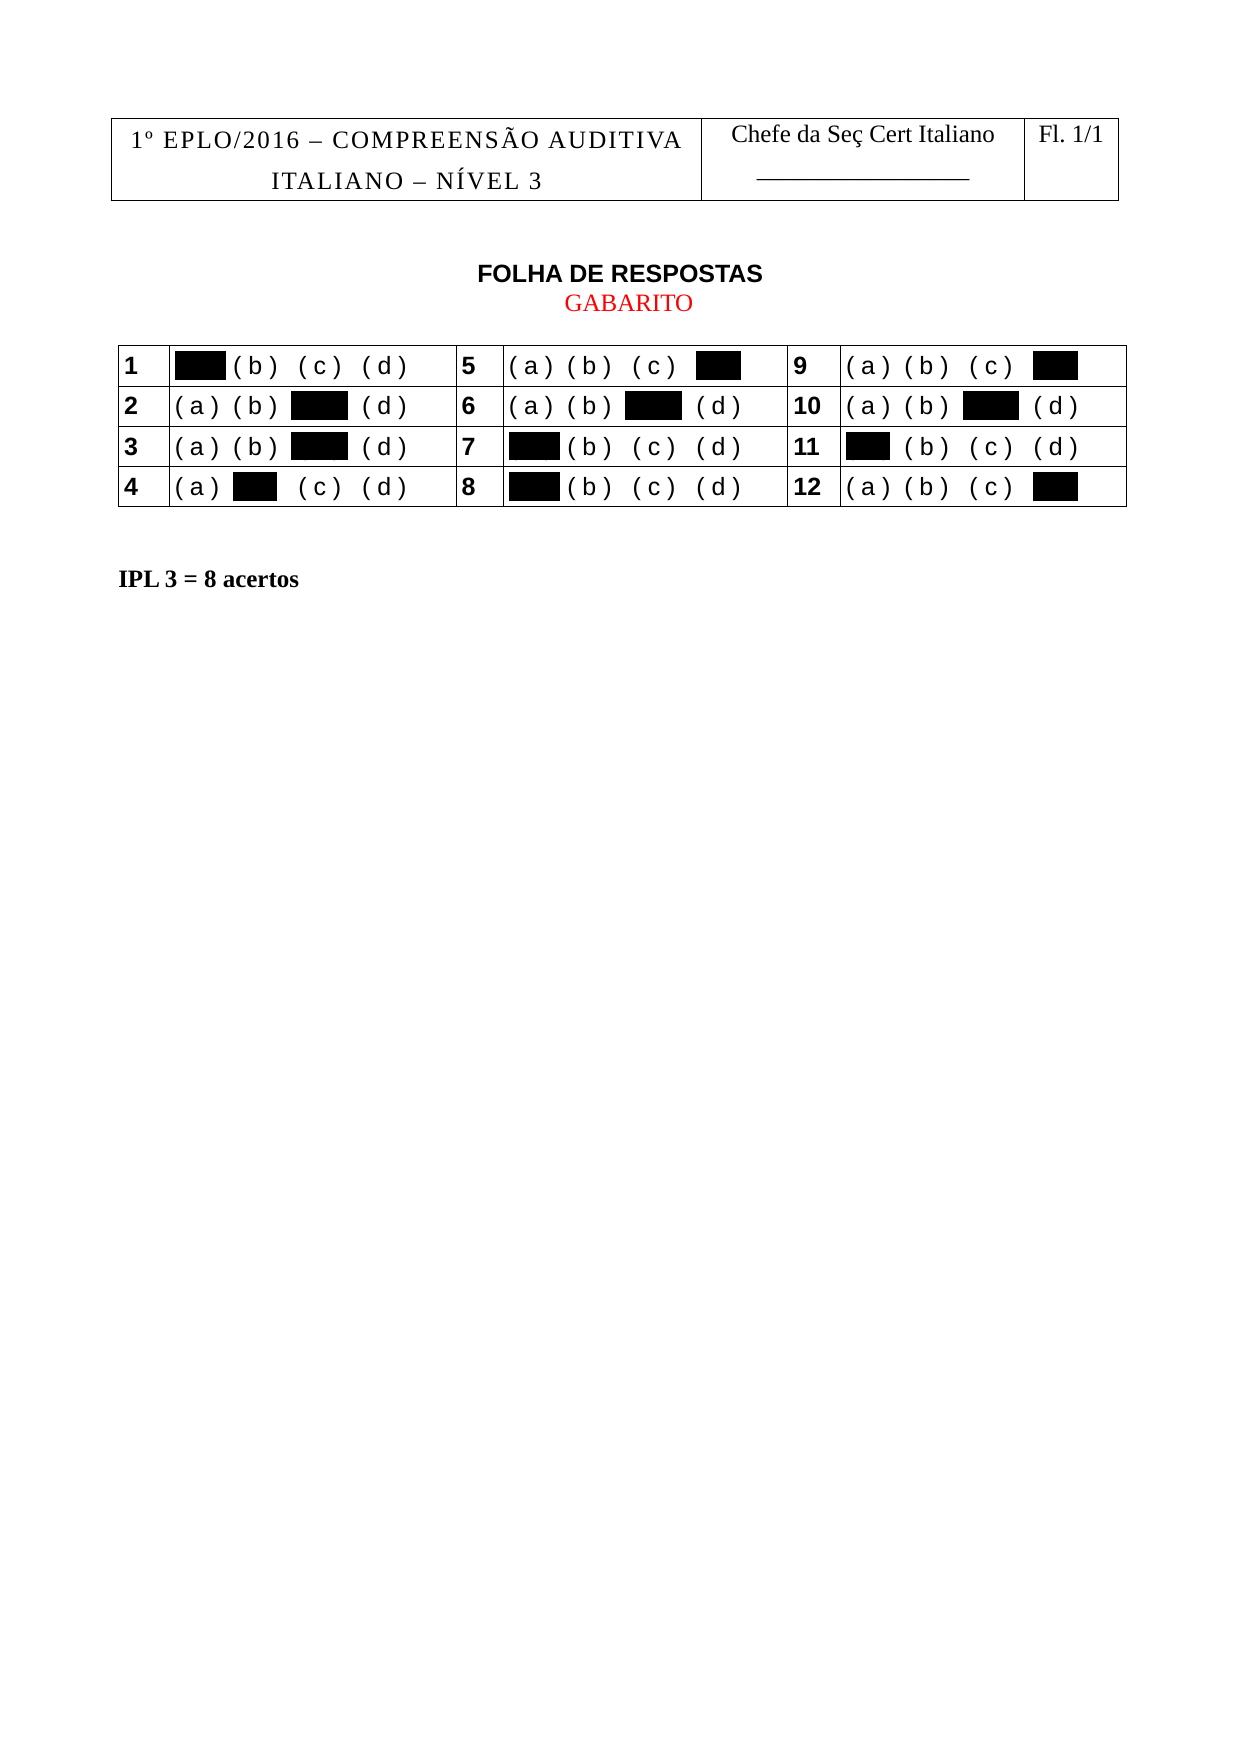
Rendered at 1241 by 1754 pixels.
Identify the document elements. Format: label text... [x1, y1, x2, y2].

table_header ( a ) ( b ) ( c ) ( d ) [504, 346, 787, 386]
table_cell ( a ) ( b ) ( c ) ( d ) [170, 467, 456, 506]
table_cell 7 [457, 427, 503, 466]
table_header ( a ) ( b ) ( c ) ( d ) [841, 346, 1126, 386]
table_cell 10 [788, 387, 840, 426]
table_cell ( a ) ( b ) ( c ) ( d ) [504, 467, 787, 506]
table_cell 3 [119, 427, 169, 466]
text IPL 3 = 8 acertos [118, 564, 1122, 593]
table_header 9 [788, 346, 840, 386]
text GABARITO [119, 288, 1139, 316]
table_cell 6 [457, 387, 503, 426]
table_header 5 [457, 346, 503, 386]
table_header Chefe da Seç Cert Italiano _________________ [702, 119, 1024, 200]
table_header 1 [119, 346, 169, 386]
table_cell ( a ) ( b ) ( c ) ( d ) [504, 387, 787, 426]
table_cell ( a ) ( b ) ( c ) ( d ) [504, 427, 787, 466]
table_cell ( a ) ( b ) ( c ) ( d ) [841, 427, 1126, 466]
table_cell 11 [788, 427, 840, 466]
table_header Fl. 1/1 [1025, 119, 1118, 200]
table_header ( a ) ( b ) ( c ) ( d ) [170, 346, 456, 386]
table_cell ( a ) ( b ) ( c ) ( d ) [841, 467, 1126, 506]
text FOLHA DE RESPOSTAS [118, 259, 1122, 288]
table_cell ( a ) ( b ) ( c ) ( d ) [841, 387, 1126, 426]
table_cell 8 [457, 467, 503, 506]
table_header 1º EPLO/2016 – COMPREENSÃO AUDITIVA ITALIANO – NÍVEL 3 [112, 119, 701, 200]
table_cell 4 [119, 467, 169, 506]
table_cell 12 [788, 467, 840, 506]
table_cell ( a ) ( b ) ( c ) ( d ) [170, 387, 456, 426]
table_cell 2 [119, 387, 169, 426]
table_cell ( a ) ( b ) ( c ) ( d ) [170, 427, 456, 466]
